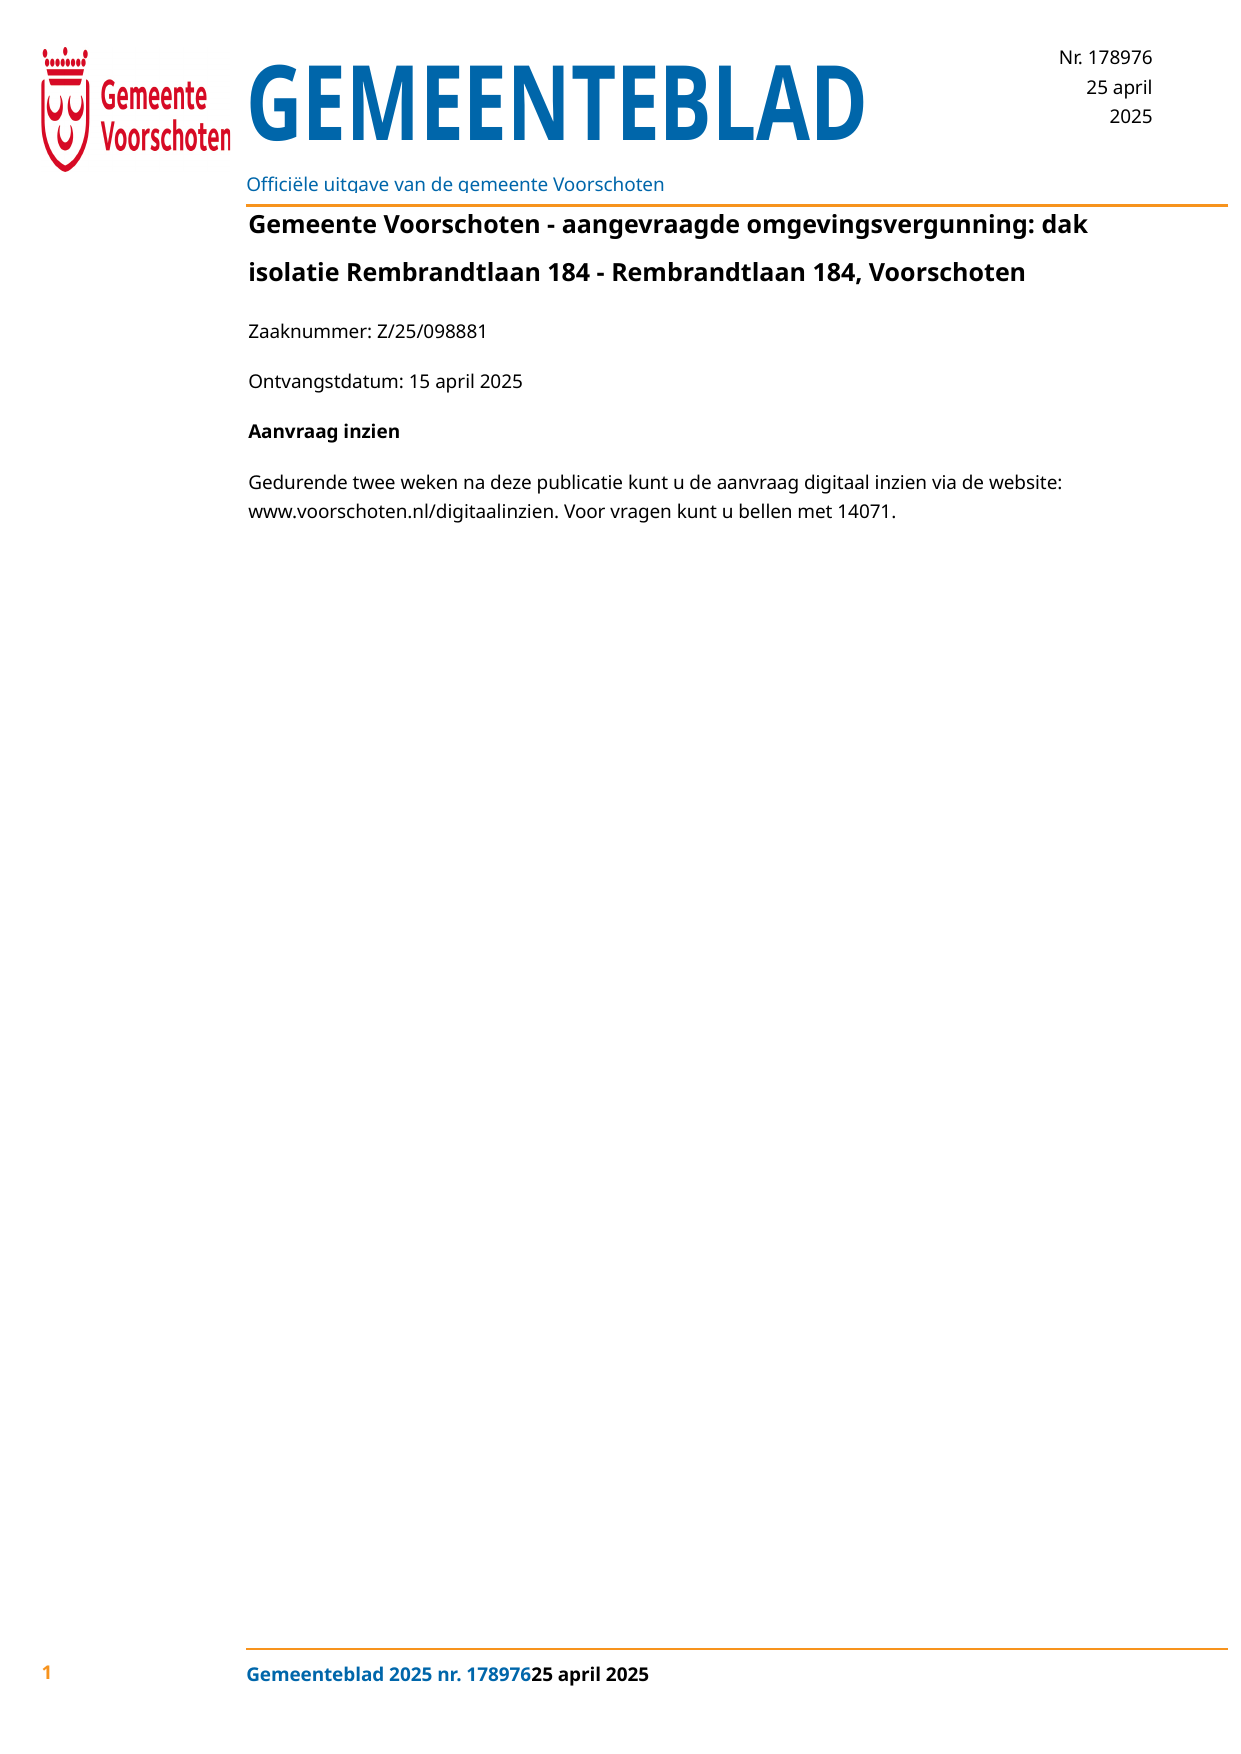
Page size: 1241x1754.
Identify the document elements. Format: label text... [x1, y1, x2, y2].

text Aanvraag inzien [248, 419, 1152, 444]
text Ontvangstdatum: 15 april 2025 [248, 368, 1152, 394]
picture [41, 47, 231, 172]
text Gemeente Voorschoten - aangevraagde omgevingsvergunning: dak isolatie Rembrandtlaan 184 - Rembrandtlaan 184, Voorschoten [248, 207, 1152, 288]
text Zaaknummer: Z/25/098881 [248, 318, 1152, 344]
text Gedurende twee weken na deze publicatie kunt u de aanvraag digitaal inzien via de website: www.voorschoten.nl/digitaalinzien. Voor vragen kunt u bellen met 14071. [248, 469, 1152, 524]
